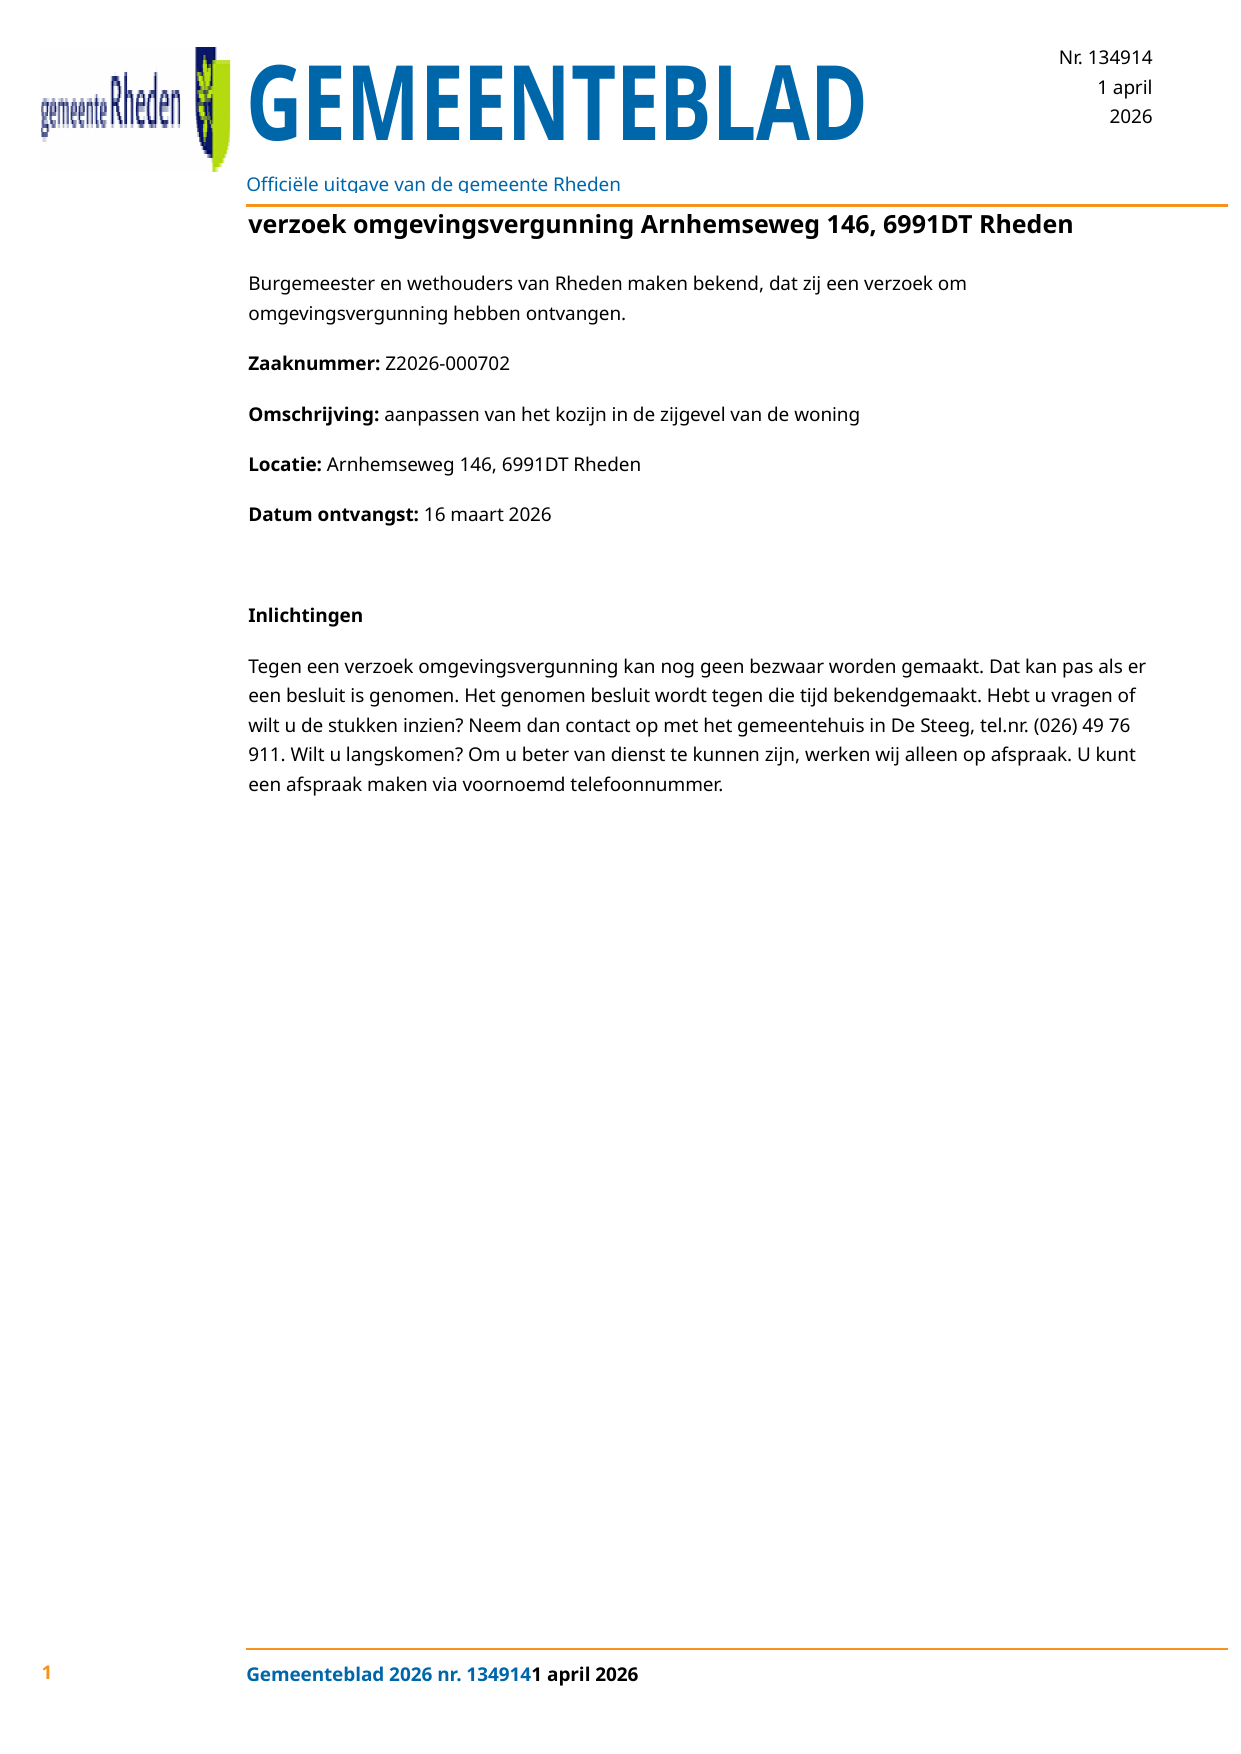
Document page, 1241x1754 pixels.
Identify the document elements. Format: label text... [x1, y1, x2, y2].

text Inlichtingen [248, 602, 1152, 628]
picture [41, 47, 231, 172]
text Tegen een verzoek omgevingsvergunning kan nog geen bezwaar worden gemaakt. Dat kan pas als er een besluit is genomen. Het genomen besluit wordt tegen die tijd bekendgemaakt. Hebt u vragen of wilt u de stukken inzien? Neem dan contact op met het gemeentehuis in De Steeg, tel.nr. (026) 49 76 911. Wilt u langskomen? Om u beter van dienst te kunnen zijn, werken wij alleen op afspraak. U kunt een afspraak maken via voornoemd telefoonnummer. [248, 653, 1152, 797]
text Locatie: Arnhemseweg 146, 6991DT Rheden [248, 451, 1152, 477]
text Omschrijving: aanpassen van het kozijn in de zijgevel van de woning [248, 401, 1152, 426]
text verzoek omgevingsvergunning Arnhemseweg 146, 6991DT Rheden [248, 207, 1152, 241]
text Datum ontvangst: 16 maart 2026 [248, 502, 1152, 527]
text Zaaknummer: Z2026-000702 [248, 350, 1152, 376]
text Burgemeester en wethouders van Rheden maken bekend, dat zij een verzoek om omgevingsvergunning hebben ontvangen. [248, 270, 1152, 326]
